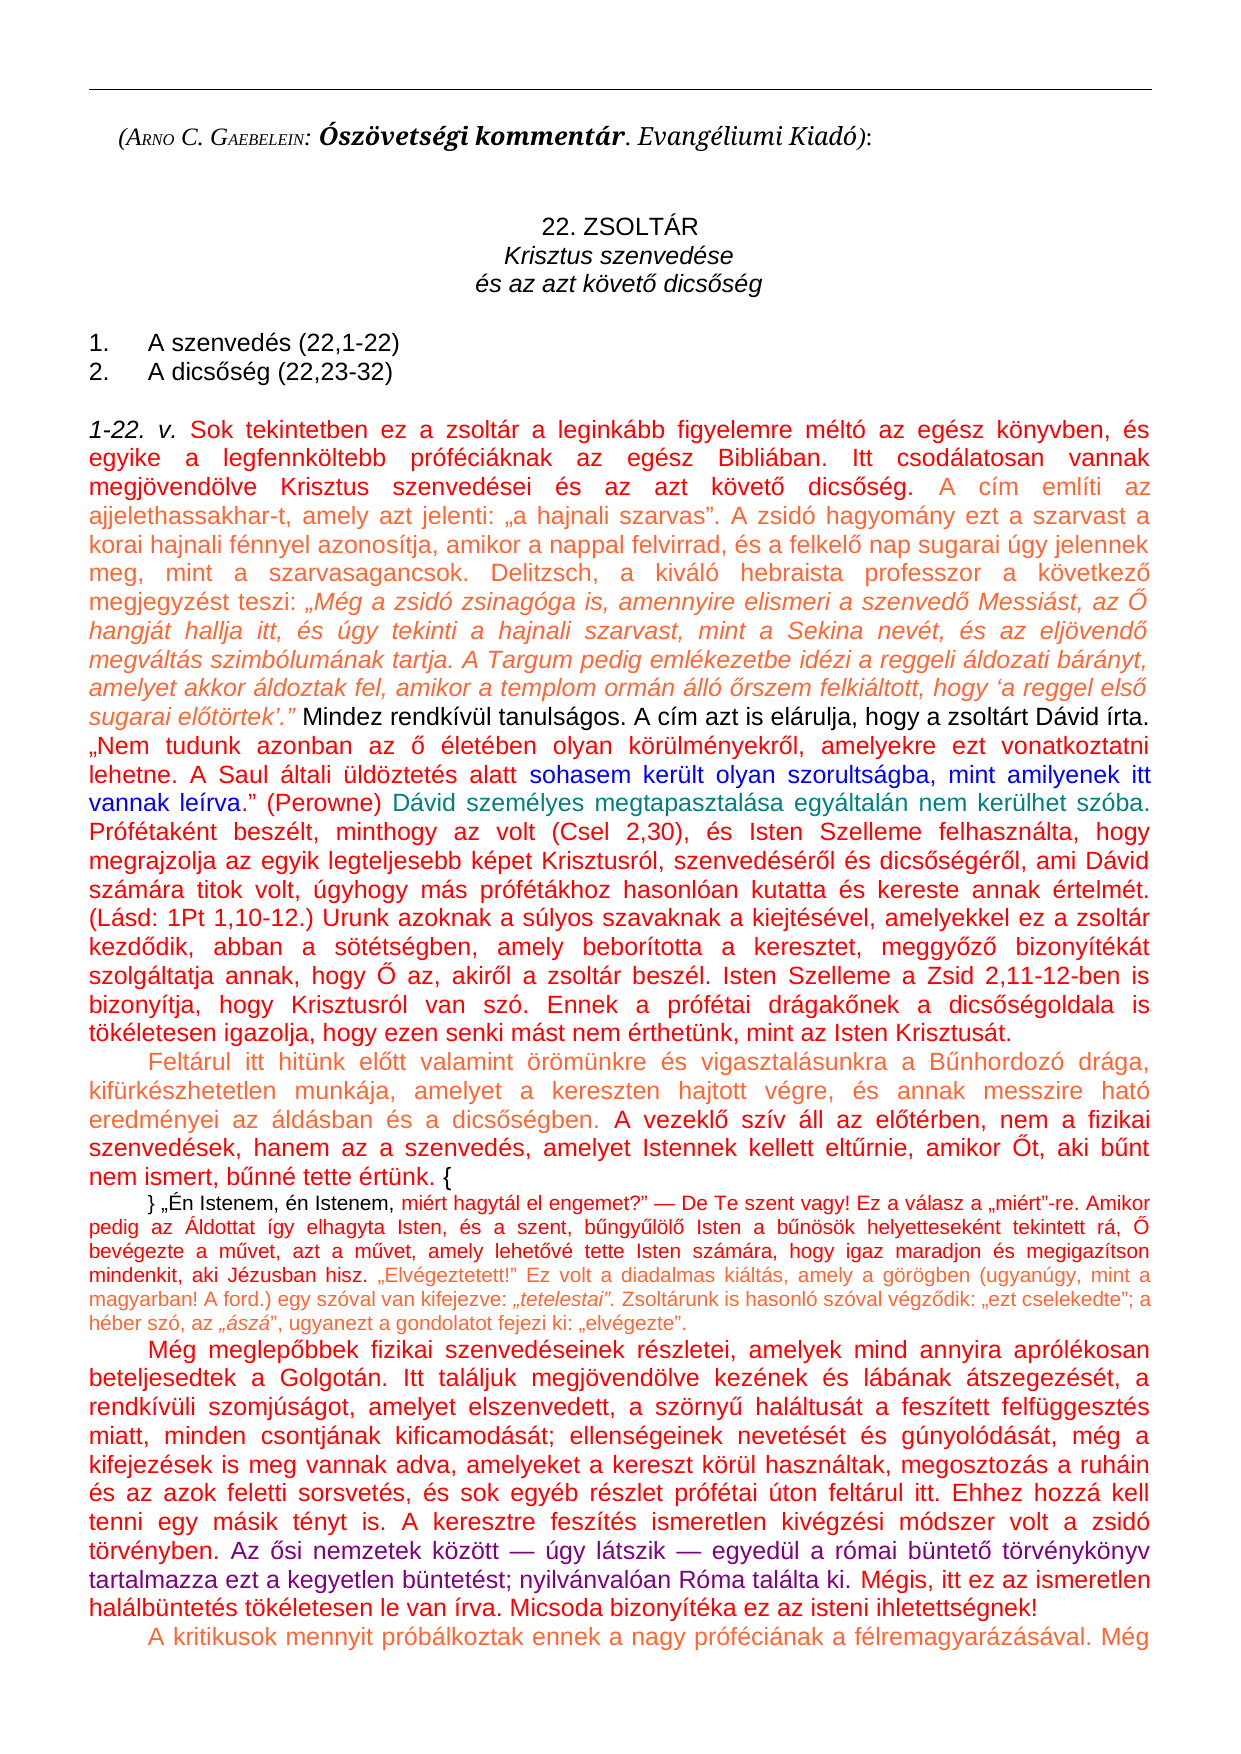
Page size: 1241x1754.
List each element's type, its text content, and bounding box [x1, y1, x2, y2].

text Feltárul itt hitünk előtt valamint örömünkre és vigasztalásunkra a Bűnhordozó drága, kifürkészhetetlen munkája, amelyet a kereszten hajtott végre, és annak messzire ható eredményei az áldásban és a dicsőségben. A vezeklő szív áll az előtérben, nem a fizikai szenvedések, hanem az a szenvedés, amelyet Istennek kellett eltűrnie, amikor Őt, aki bűnt nem ismert, bűnné tette értünk. { [88, 1047, 1152, 1191]
text 1. A szenvedés (22,1-22) [88, 328, 1152, 356]
text Még meglepőbbek fizikai szenvedéseinek részletei, amelyek mind annyira aprólékosan beteljesedtek a Golgotán. Itt találjuk megjövendölve kezének és lábának átszegezését, a rendkívüli szomjúságot, amelyet elszenvedett, a szörnyű haláltusát a feszített felfüggesztés miatt, minden csontjának kificamodását; ellenségeinek nevetését és gúnyolódását, még a kifejezések is meg vannak adva, amelyeket a kereszt körül használtak, megosztozás a ruháin és az azok feletti sorsvetés, és sok egyéb részlet prófétai úton feltárul itt. Ehhez hozzá kell tenni egy másik tényt is. A keresztre feszítés ismeretlen kivégzési módszer volt a zsidó törvényben. Az ősi nemzetek között — úgy látszik — egyedül a római büntető törvénykönyv tartalmazza ezt a kegyetlen büntetést; nyilvánvalóan Róma találta ki. Mégis, itt ez az ismeretlen halálbüntetés tökéletesen le van írva. Micsoda bizonyítéka ez az isteni ihletettségnek! [88, 1335, 1152, 1622]
text (Arno C. Gaebelein: Ószövetségi kommentár. Evangéliumi Kiadó): [88, 90, 1152, 182]
text 22. ZSOLTÁR Krisztus szenvedése és az azt követő dicsőség [88, 212, 1152, 298]
text 1-22. v. Sok tekintetben ez a zsoltár a leginkább figyelemre méltó az egész könyvben, és egyike a legfennköltebb próféciáknak az egész Bibliában. Itt csodálatosan vannak megjövendölve Krisztus szenvedései és az azt követő dicsőség. A cím említi az ajjelethassakhar‑t, amely azt jelenti: „a hajnali szarvas”. A zsidó hagyomány ezt a szarvast a korai hajnali fénnyel azonosítja, amikor a nappal felvirrad, és a felkelő nap sugarai úgy jelennek meg, mint a szarvasagancsok. Delitzsch, a kiváló hebraista professzor a következő megjegyzést teszi: „Még a zsidó zsinagóga is, amennyire elismeri a szenvedő Messiást, az Ő hangját hallja itt, és úgy tekinti a hajnali szarvast, mint a Sekina nevét, és az eljövendő megváltás szimbólumának tartja. A Targum pedig emlékezetbe idézi a reggeli áldozati bárányt, amelyet akkor áldoztak fel, amikor a templom ormán álló őrszem felkiáltott, hogy ‘a reggel első sugarai előtörtek’.” Mindez rendkívül tanulságos. A cím azt is elárulja, hogy a zsoltárt Dávid írta. „Nem tudunk azonban az ő életében olyan körülményekről, amelyekre ezt vonatkoztatni lehetne. A Saul általi üldöztetés alatt sohasem került olyan szorultságba, mint amilyenek itt vannak leírva.” (Perowne) Dávid személyes megtapasztalása egyáltalán nem kerülhet szóba. Prófétaként beszélt, minthogy az volt (Csel 2,30), és Isten Szelleme felhasználta, hogy megrajzolja az egyik legteljesebb képet Krisztusról, szenvedéséről és dicsőségéről, ami Dávid számára titok volt, úgyhogy más prófétákhoz hasonlóan kutatta és kereste annak értelmét. (Lásd: 1Pt 1,10-12.) Urunk azoknak a súlyos szavaknak a kiejtésével, amelyekkel ez a zsoltár kezdődik, abban a sötétségben, amely beborította a keresztet, meggyőző bizonyítékát szolgáltatja annak, hogy Ő az, akiről a zsoltár beszél. Isten Szelleme a Zsid 2,11-12-ben is bizonyítja, hogy Krisztusról van szó. Ennek a prófétai drágakőnek a dicsőségoldala is tökéletesen igazolja, hogy ezen senki mást nem érthetünk, mint az Isten Krisztusát. [88, 415, 1152, 1047]
text A kritikusok mennyit próbálkoztak ennek a nagy próféciának a félremagyarázásával. Még [88, 1622, 1152, 1651]
text } „Én Istenem, én Istenem, miért hagytál el engemet?” — De Te szent vagy! Ez a válasz a „miért”-re. Amikor pedig az Áldottat így elhagyta Isten, és a szent, bűngyűlölő Isten a bűnösök helyetteseként tekintett rá, Ő bevégezte a művet, azt a művet, amely lehetővé tette Isten számára, hogy igaz maradjon és megigazítson mindenkit, aki Jézusban hisz. „Elvégeztetett!” Ez volt a diadalmas kiáltás, amely a görögben (ugyanúgy, mint a magyarban! A ford.) egy szóval van kifejezve: „tetelestai”. Zsoltárunk is hasonló szóval végződik: „ezt cselekedte”; a héber szó, az „ászá”, ugyanezt a gondolatot fejezi ki: „elvégezte”. [88, 1191, 1152, 1335]
text 2. A dicsőség (22,23-32) [88, 356, 1152, 385]
